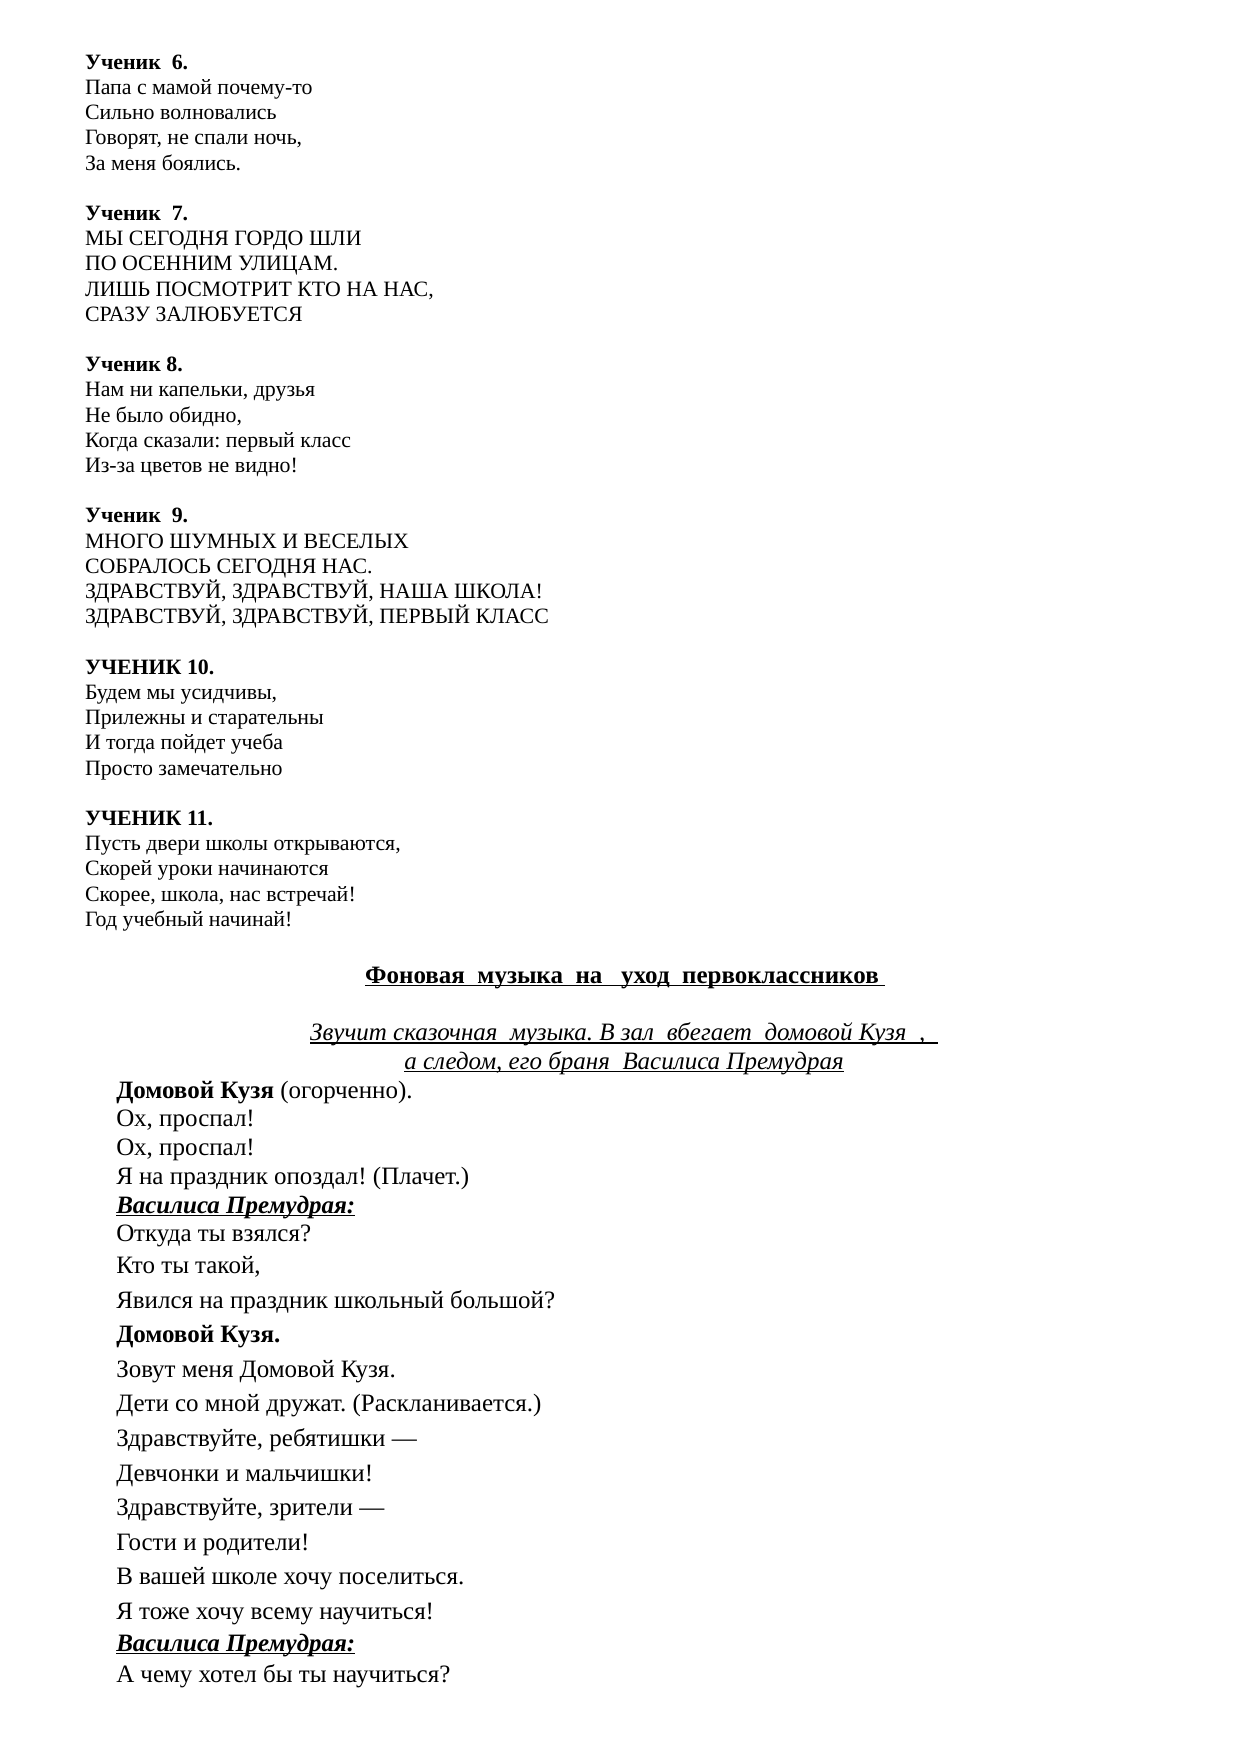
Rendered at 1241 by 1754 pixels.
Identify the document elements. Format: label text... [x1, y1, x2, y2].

text Когда сказали: первый класс [85, 427, 1165, 452]
text За меня боялись. [85, 149, 1165, 175]
text Гости и родители! [85, 1527, 1165, 1556]
text Василиса Премудрая: [85, 1628, 1165, 1656]
text Будем мы усидчивы, [85, 679, 1165, 704]
text Просто замечательно [85, 754, 1165, 780]
text Домовой Кузя (огорченно). [85, 1075, 1165, 1103]
text Скорей уроки начинаются [85, 855, 1165, 881]
text МЫ СЕГОДНЯ ГОРДО ШЛИ [85, 225, 1165, 250]
text В вашей школе хочу поселиться. [85, 1561, 1165, 1590]
text Фоновая музыка на уход первоклассников [85, 960, 1165, 988]
text Дети со мной дружат. (Раскланивается.) [85, 1388, 1165, 1417]
text Год учебный начинай! [85, 906, 1165, 931]
text СОБРАЛОСЬ СЕГОДНЯ НАС. [85, 553, 1165, 578]
text Прилежны и старательны [85, 704, 1165, 729]
text Ученик 6. [85, 49, 1165, 74]
text МНОГО ШУМНЫХ И ВЕСЕЛЫХ [85, 528, 1165, 553]
text Откуда ты взялся? [85, 1218, 1165, 1247]
text Нам ни капельки, друзья [85, 376, 1165, 402]
text ПО ОСЕННИМ УЛИЦАМ. [85, 250, 1165, 276]
text Девчонки и мальчишки! [85, 1458, 1165, 1486]
text Пусть двери школы открываются, [85, 830, 1165, 855]
text Ученик 9. [85, 502, 1165, 528]
text Я тоже хочу всему научиться! [85, 1596, 1165, 1625]
text УЧЕНИК 10. [85, 654, 1165, 679]
text Ох, проспал! [85, 1132, 1165, 1161]
text Здравствуйте, зрители — [85, 1492, 1165, 1521]
text Василиса Премудрая: [85, 1190, 1165, 1218]
text Ученик 7. [85, 200, 1165, 225]
text Из-за цветов не видно! [85, 452, 1165, 477]
text СРАЗУ ЗАЛЮБУЕТСЯ [85, 301, 1165, 326]
text ЗДРАВСТВУЙ, ЗДРАВСТВУЙ, ПЕРВЫЙ КЛАСС [85, 603, 1165, 628]
text А чему хотел бы ты научиться? [85, 1659, 1165, 1688]
text ЗДРАВСТВУЙ, ЗДРАВСТВУЙ, НАША ШКОЛА! [85, 578, 1165, 603]
text Ох, проспал! [85, 1103, 1165, 1132]
text И тогда пойдет учеба [85, 729, 1165, 754]
text а следом, его браня Василиса Премудрая [85, 1046, 1165, 1075]
text Явился на праздник школьный большой? [85, 1285, 1165, 1313]
text Здравствуйте, ребятишки — [85, 1423, 1165, 1452]
text Скорее, школа, нас встречай! [85, 881, 1165, 906]
text Я на праздник опоздал! (Плачет.) [85, 1161, 1165, 1190]
text ЛИШЬ ПОСМОТРИТ КТО НА НАС, [85, 276, 1165, 301]
text Говорят, не спали ночь, [85, 124, 1165, 149]
text Домовой Кузя. [85, 1319, 1165, 1348]
text Кто ты такой, [85, 1250, 1165, 1279]
text Ученик 8. [85, 351, 1165, 376]
text УЧЕНИК 11. [85, 805, 1165, 830]
text Сильно волновались [85, 99, 1165, 124]
text Папа с мамой почему-то [85, 74, 1165, 99]
text Не было обидно, [85, 402, 1165, 427]
text Звучит сказочная музыка. В зал вбегает домовой Кузя , [85, 1017, 1165, 1046]
text Зовут меня Домовой Кузя. [85, 1354, 1165, 1383]
